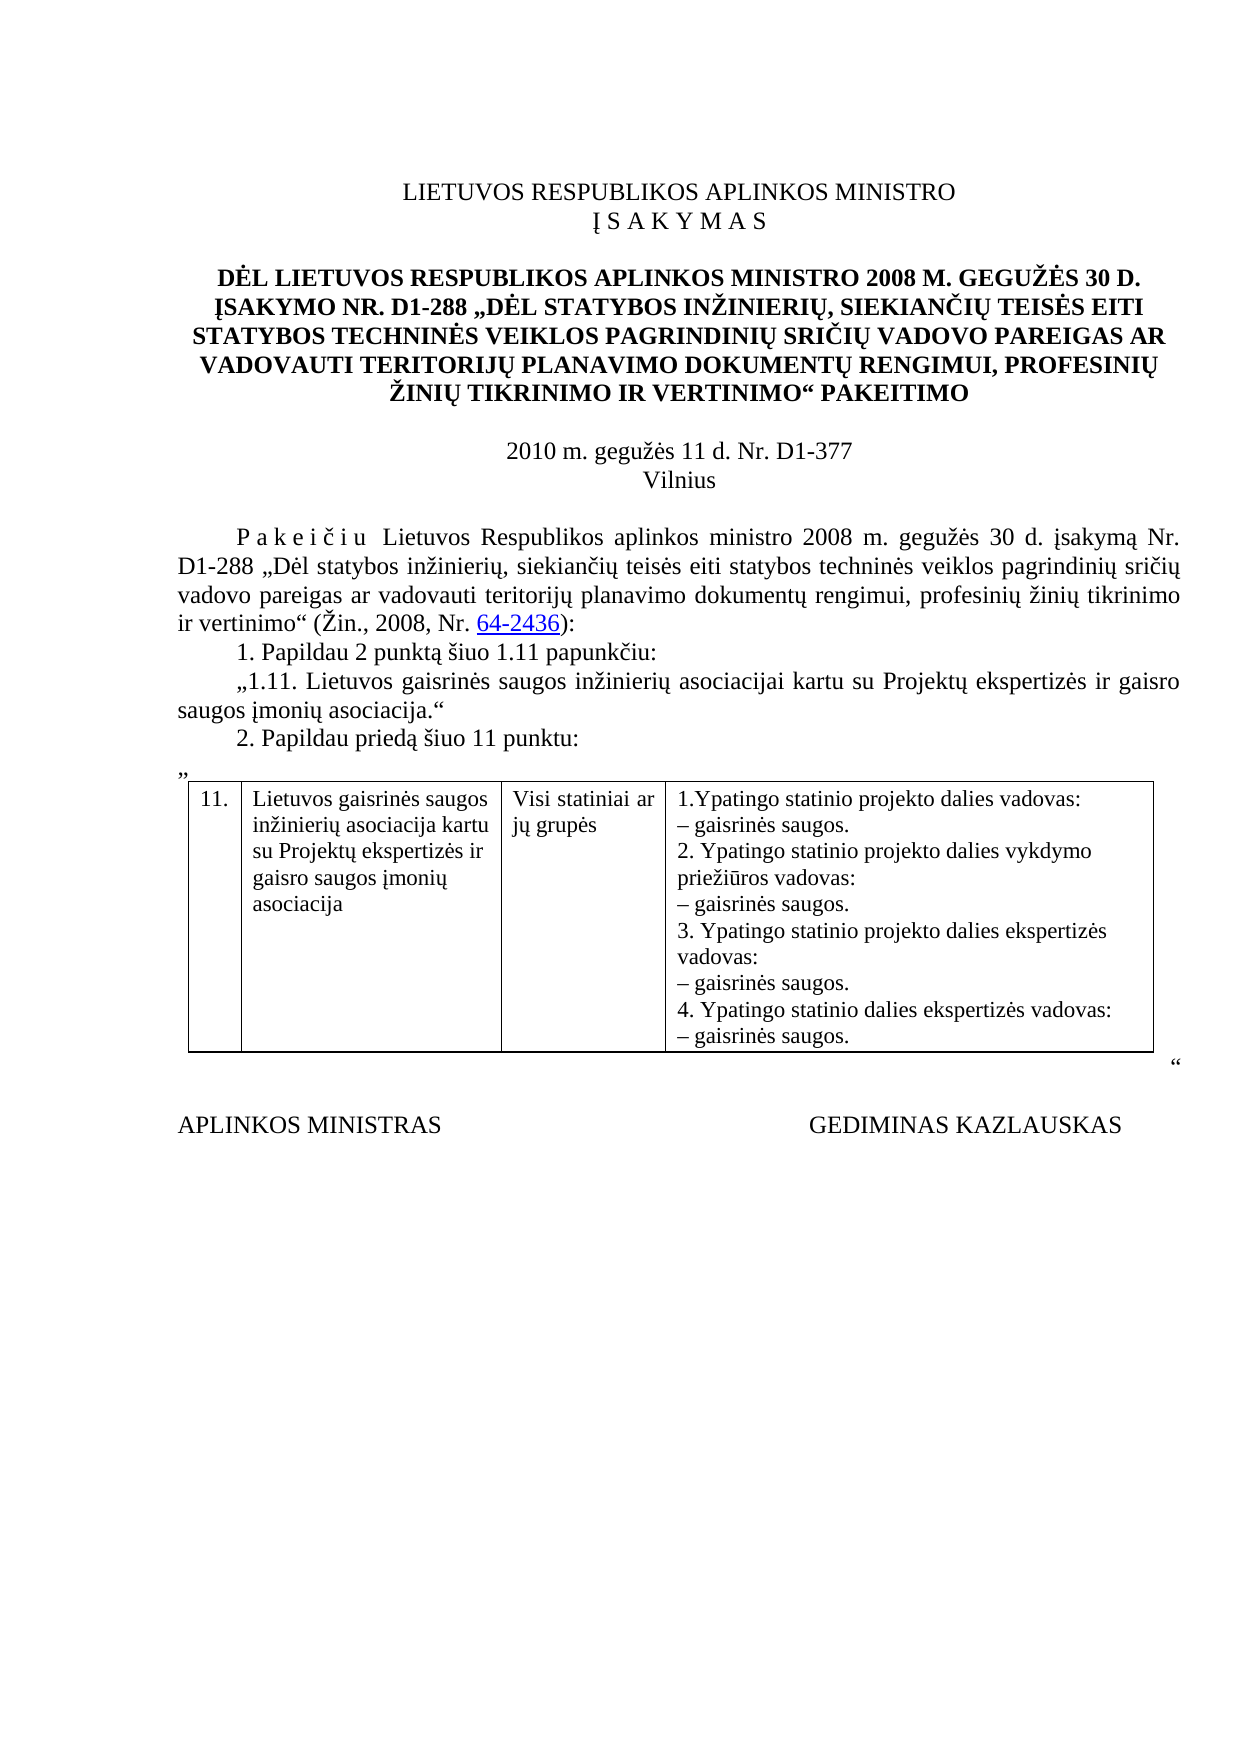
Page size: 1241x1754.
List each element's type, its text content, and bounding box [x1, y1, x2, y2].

text „1.11. Lietuvos gaisrinės saugos inžinierių asociacijai kartu su Projektų ekspertizės ir gaisro saugos įmonių asociacija.“ [177, 666, 1181, 723]
text 2. Papildau priedą šiuo 11 punktu: [177, 723, 1181, 752]
text 1. Papildau 2 punktą šiuo 1.11 papunkčiu: [177, 637, 1181, 666]
text Vilnius [177, 465, 1181, 493]
text Pakeičiu Lietuvos Respublikos aplinkos ministro 2008 m. gegužės 30 d. įsakymą Nr. D1-288 „Dėl statybos inžinierių, siekiančių teisės eiti statybos techninės veiklos pagrindinių sričių vadovo pareigas ar vadovauti teritorijų planavimo dokumentų rengimui, profesinių žinių tikrinimo ir vertinimo“ (Žin., 2008, Nr. 64-2436): [177, 522, 1181, 637]
text DĖL LIETUVOS RESPUBLIKOS APLINKOS MINISTRO 2008 m. GEGUŽĖS 30 d. ĮSAKYMO Nr. D1-288 „DĖL STATYBOS INŽINIERIŲ, SIEKIANČIŲ TEISĖS EITI STATYBOS TECHNINĖS VEIKLOS PAGRINDINIŲ SRIČIŲ VADOVO PAREIGAS AR VADOVAUTI TERITORIJŲ PLANAVIMO DOKUMENTŲ RENGIMUI, PROFESINIŲ ŽINIŲ TIKRINIMO IR VERTINIMO“ PAKEITIMO [177, 263, 1181, 407]
table_header Lietuvos gaisrinės saugos inžinierių asociacija kartu su Projektų ekspertizės ir gaisro saugos įmonių asociacija [242, 782, 501, 1051]
text “ [177, 1052, 1181, 1081]
text 2010 m. gegužės 11 d. Nr. D1-377 [177, 436, 1181, 465]
table_header 11. [189, 782, 241, 1051]
table_header Visi statiniai ar jų grupės [502, 782, 665, 1051]
text ĮSAKYMAS [177, 206, 1181, 235]
text Aplinkos ministras Gediminas Kazlauskas [177, 1110, 1181, 1139]
text „ [177, 752, 1181, 781]
table_header 1.Ypatingo statinio projekto dalies vadovas: – gaisrinės saugos. 2. Ypatingo statinio projekto dalies vykdymo priežiūros vadovas: – gaisrinės saugos. 3. Ypatingo statinio projekto dalies ekspertizės vadovas: – gaisrinės saugos. 4. Ypatingo statinio dalies ekspertizės vadovas: – gaisrinės saugos. [666, 782, 1153, 1051]
text LIETUVOS RESPUBLIKOS APLINKOS MINISTRO [177, 177, 1181, 206]
